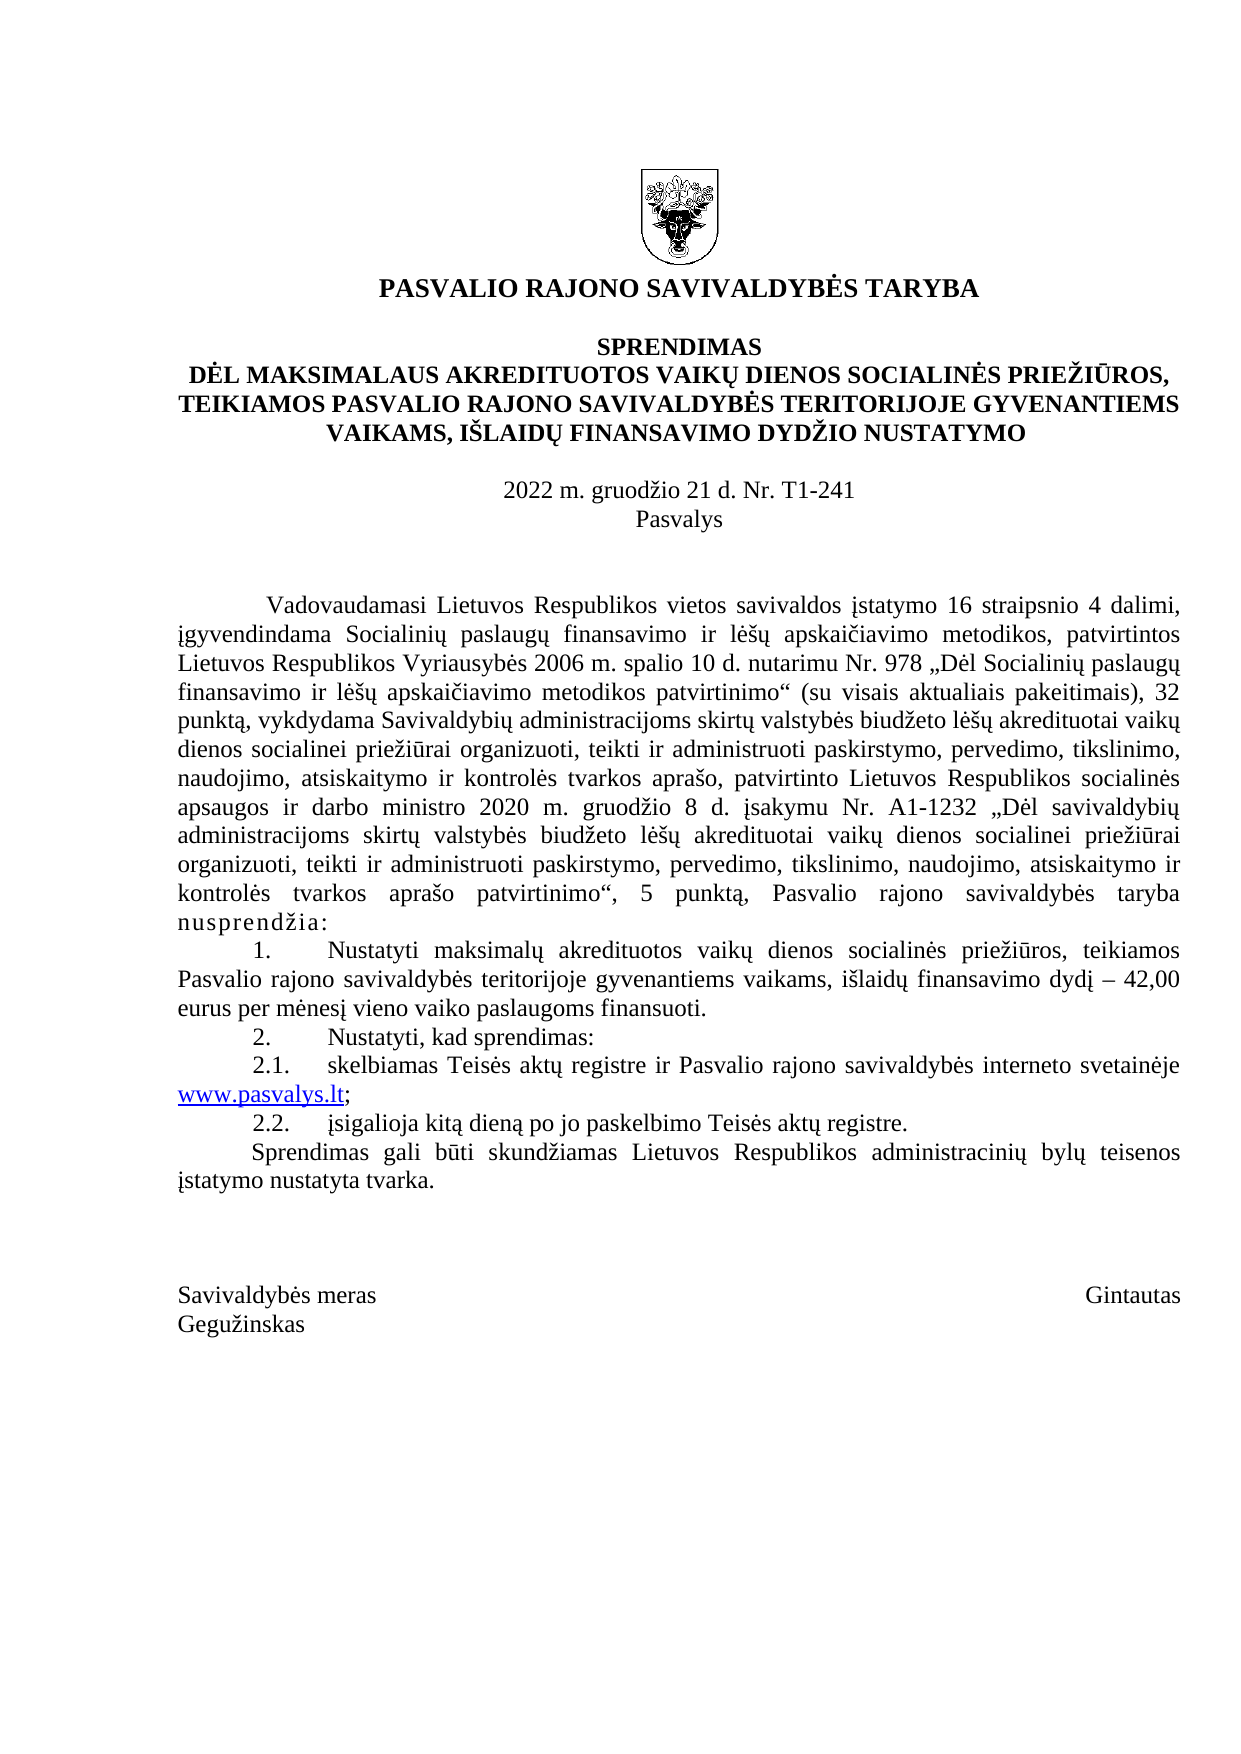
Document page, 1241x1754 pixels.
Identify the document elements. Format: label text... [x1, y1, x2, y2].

text 1. Nustatyti maksimalų akredituotos vaikų dienos socialinės priežiūros, teikiamos Pasvalio rajono savivaldybės teritorijoje gyvenantiems vaikams, išlaidų finansavimo dydį – 42,00 eurus per mėnesį vieno vaiko paslaugoms finansuoti. [177, 936, 1181, 1022]
text Sprendimas [177, 332, 1181, 361]
text 2.2. įsigalioja kitą dieną po jo paskelbimo Teisės aktų registre. [177, 1108, 1181, 1137]
text Dėl MAKSIMALAUS AKREDITUOTOS VAIKŲ DIENOS SOCIALINĖS PRIEŽIŪROS, TEIKIAMOS PASVALIO RAJONO SAVIVALDYBĖS TERITORIJOJE GYVENANTIEMS VAIKAMS, IŠLAIDŲ FINANSAVIMO DYDŽIO NUSTATYMO [177, 361, 1181, 447]
text Vadovaudamasi Lietuvos Respublikos vietos savivaldos įstatymo 16 straipsnio 4 dalimi, įgyvendindama Socialinių paslaugų finansavimo ir lėšų apskaičiavimo metodikos, patvirtintos Lietuvos Respublikos Vyriausybės 2006 m. spalio 10 d. nutarimu Nr. 978 „Dėl Socialinių paslaugų finansavimo ir lėšų apskaičiavimo metodikos patvirtinimo“ (su visais aktualiais pakeitimais), 32 punktą, vykdydama Savivaldybių administracijoms skirtų valstybės biudžeto lėšų akredituotai vaikų dienos socialinei priežiūrai organizuoti, teikti ir administruoti paskirstymo, pervedimo, tikslinimo, naudojimo, atsiskaitymo ir kontrolės tvarkos aprašo, patvirtinto Lietuvos Respublikos socialinės apsaugos ir darbo ministro 2020 m. gruodžio 8 d. įsakymu Nr. A1-1232 „Dėl savivaldybių administracijoms skirtų valstybės biudžeto lėšų akredituotai vaikų dienos socialinei priežiūrai organizuoti, teikti ir administruoti paskirstymo, pervedimo, tikslinimo, naudojimo, atsiskaitymo ir kontrolės tvarkos aprašo patvirtinimo“, 5 punktą, Pasvalio rajono savivaldybės taryba nusprendžia: [177, 591, 1181, 936]
text Sprendimas gali būti skundžiamas Lietuvos Respublikos administracinių bylų teisenos įstatymo nustatyta tvarka. [177, 1137, 1181, 1194]
text 2022 m. gruodžio 21 d. Nr. T1-241 [177, 476, 1181, 504]
text 2. Nustatyti, kad sprendimas: [177, 1022, 1181, 1051]
text Savivaldybės meras Gintautas Gegužinskas [177, 1281, 1181, 1338]
text 2.1. skelbiamas Teisės aktų registre ir Pasvalio rajono savivaldybės interneto svetainėje www.pasvalys.lt; [177, 1051, 1181, 1108]
text Pasvalys [177, 504, 1181, 533]
text Pasvalio rajono savivaldybės taryba [177, 272, 1181, 303]
